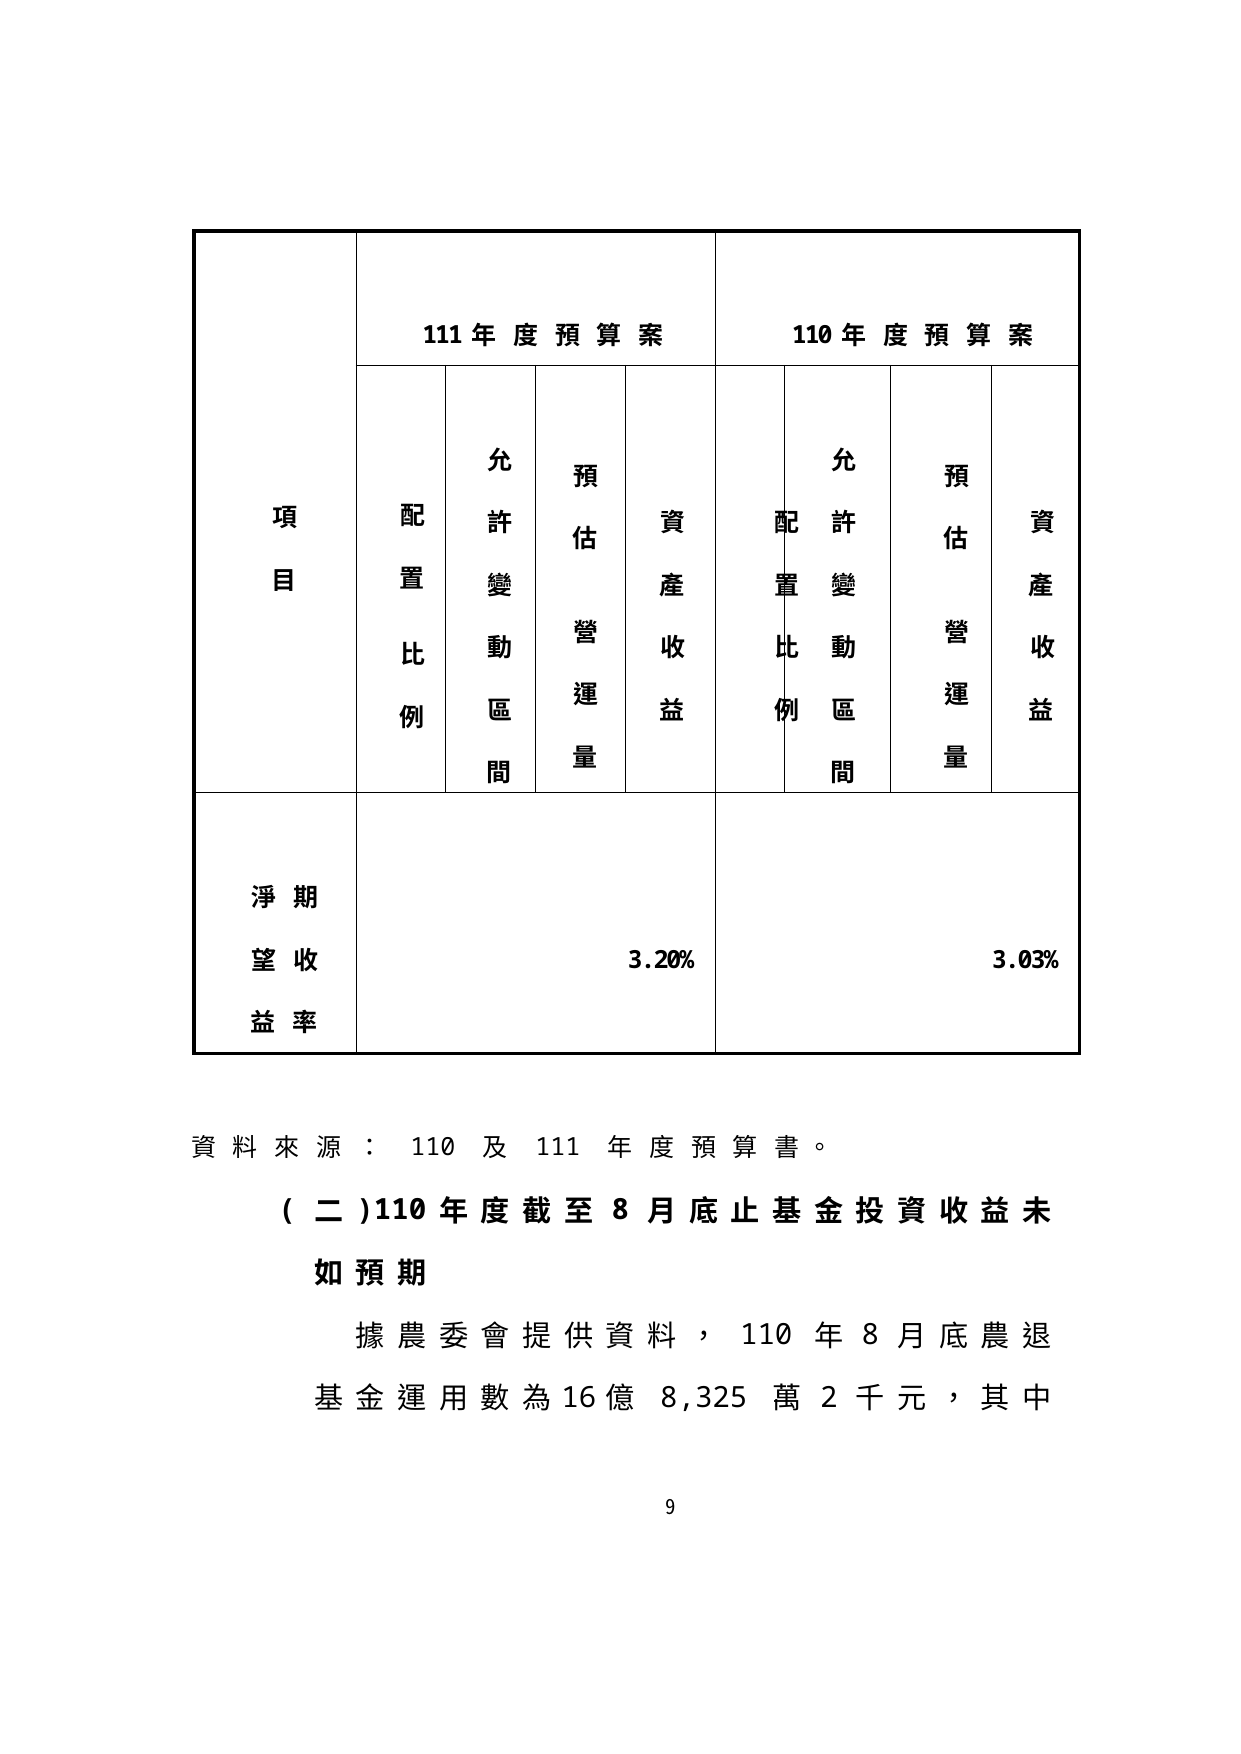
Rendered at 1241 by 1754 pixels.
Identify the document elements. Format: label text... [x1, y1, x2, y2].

table_cell 資產 收益 [626, 366, 715, 792]
table_cell 3.20% [357, 793, 715, 1052]
text 據農委會提供資料，110年8月底農退基金運用數為16億8,325萬2千元，其中16億1,709萬9千元(約96.07%)轉存國內金融機構，餘6,615萬3千元（約3.93%）則投資國內權益證券(詳表2)，實際資產配置情形與110年度預算案規劃於銀行存款及國內權益證券投資配置各半情形有別；此外，110年度截至8月底止，基金資產運用收益778萬9千元，收益率約1.41%，雖較110年8月保證收益率0.7858%為高，惟與110年度預計收益率3.03%相距甚遠，主要係投資國內權益證券之收入未如預期，據說明係因臺股指數目前維持高檔震盪，僅酌量布局，未來將隨大盤走勢，伺機布局價跌之績優個股。 [271, 1292, 1058, 1417]
table_cell 3.03% [716, 793, 1078, 1052]
table_cell 預估 營運量 [891, 366, 991, 792]
table_cell 資產 收益 [992, 366, 1078, 792]
table_header 110年度預算案 [716, 233, 1078, 365]
table_cell 預估 營運量 [536, 366, 625, 792]
table_cell 配置比例 [716, 366, 784, 792]
table_header 111年度預算案 [357, 233, 715, 365]
table_header 項 目 [196, 233, 356, 792]
text 資料來源：110及111年度預算書。 [183, 1104, 1058, 1167]
table_cell 淨期望收益率 [196, 793, 356, 1052]
text (二)110年度截至8月底止基金投資收益未如預期 [242, 1167, 1058, 1292]
table_cell 配置 比例 [357, 366, 445, 792]
table_cell 允許變動區間 [446, 366, 535, 792]
table_cell 允許變動區間 [785, 366, 890, 792]
